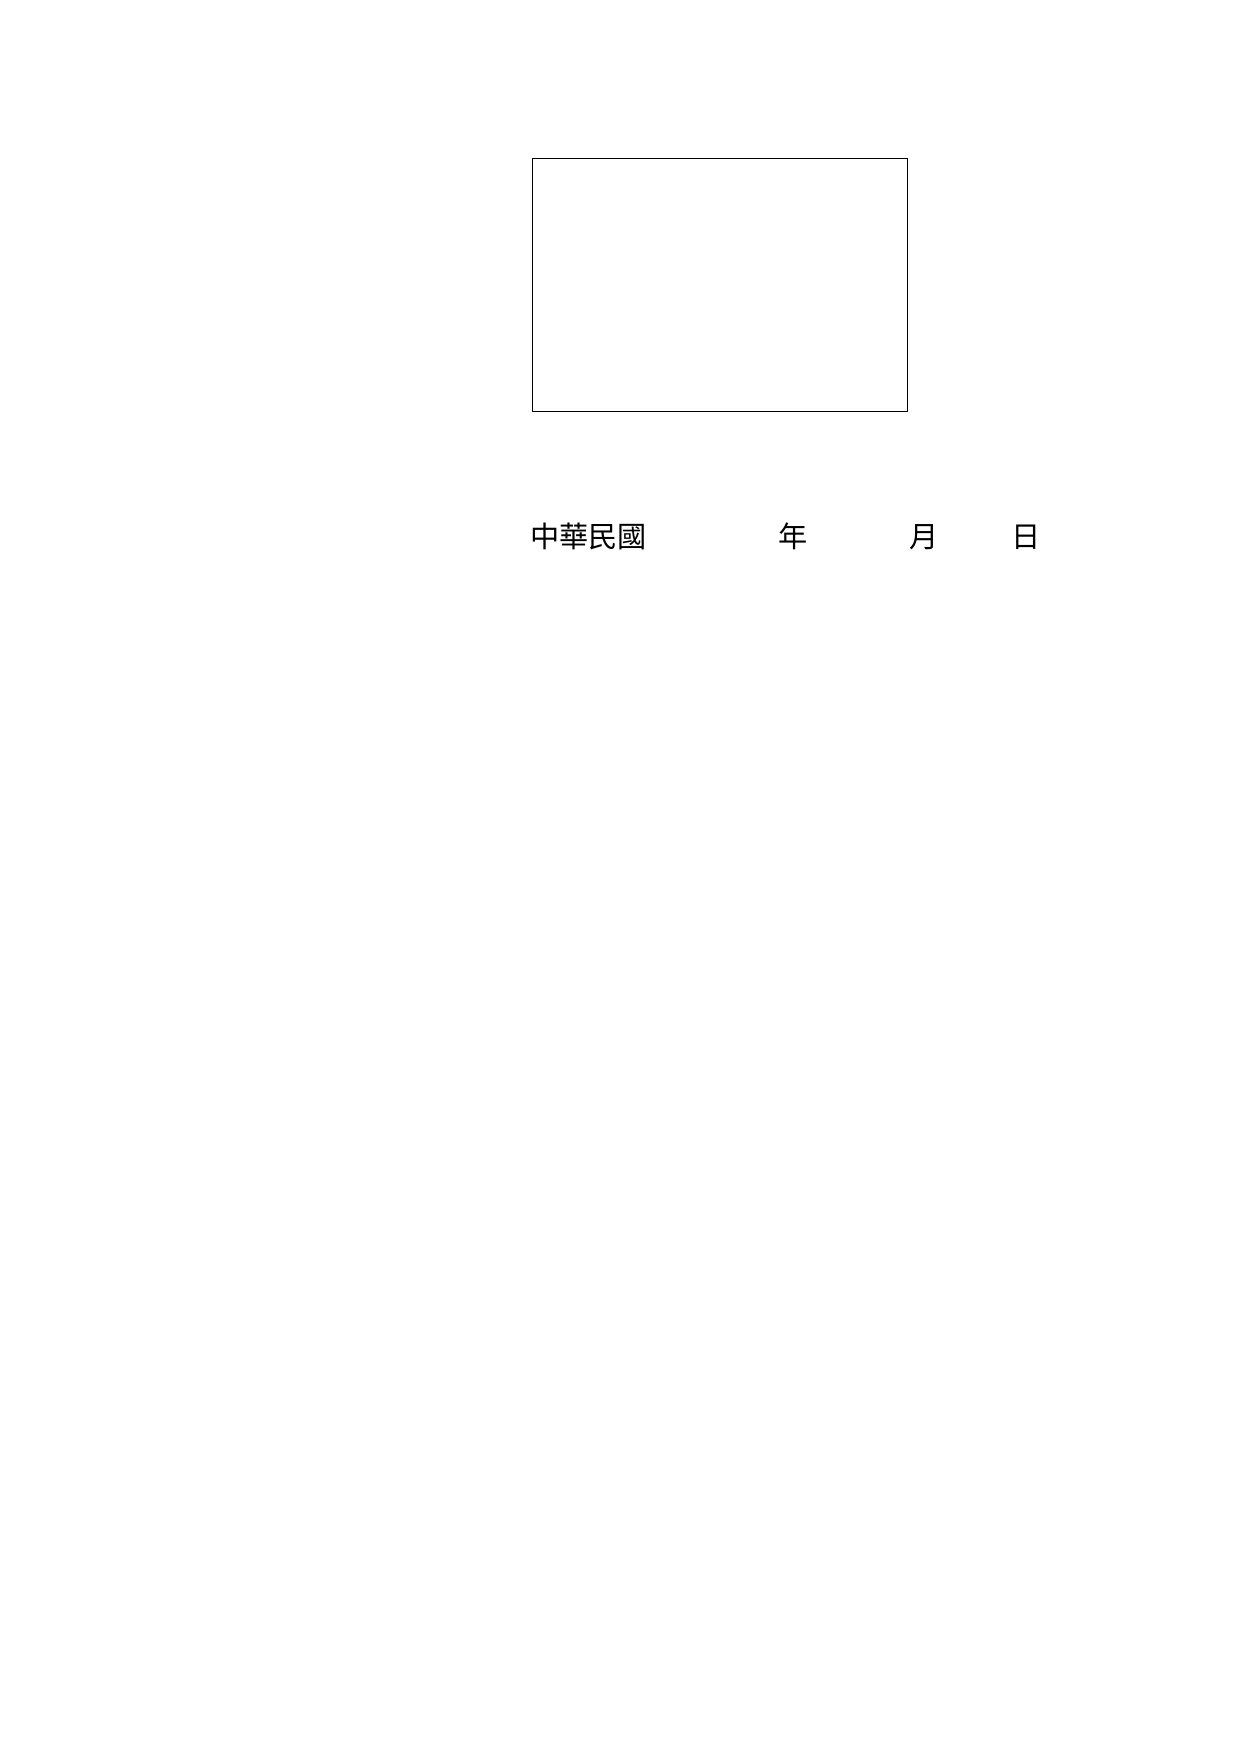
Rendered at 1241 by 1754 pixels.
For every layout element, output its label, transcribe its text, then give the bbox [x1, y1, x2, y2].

table_header [533, 159, 907, 411]
text 中華民國 年 月 日 [112, 493, 1041, 555]
